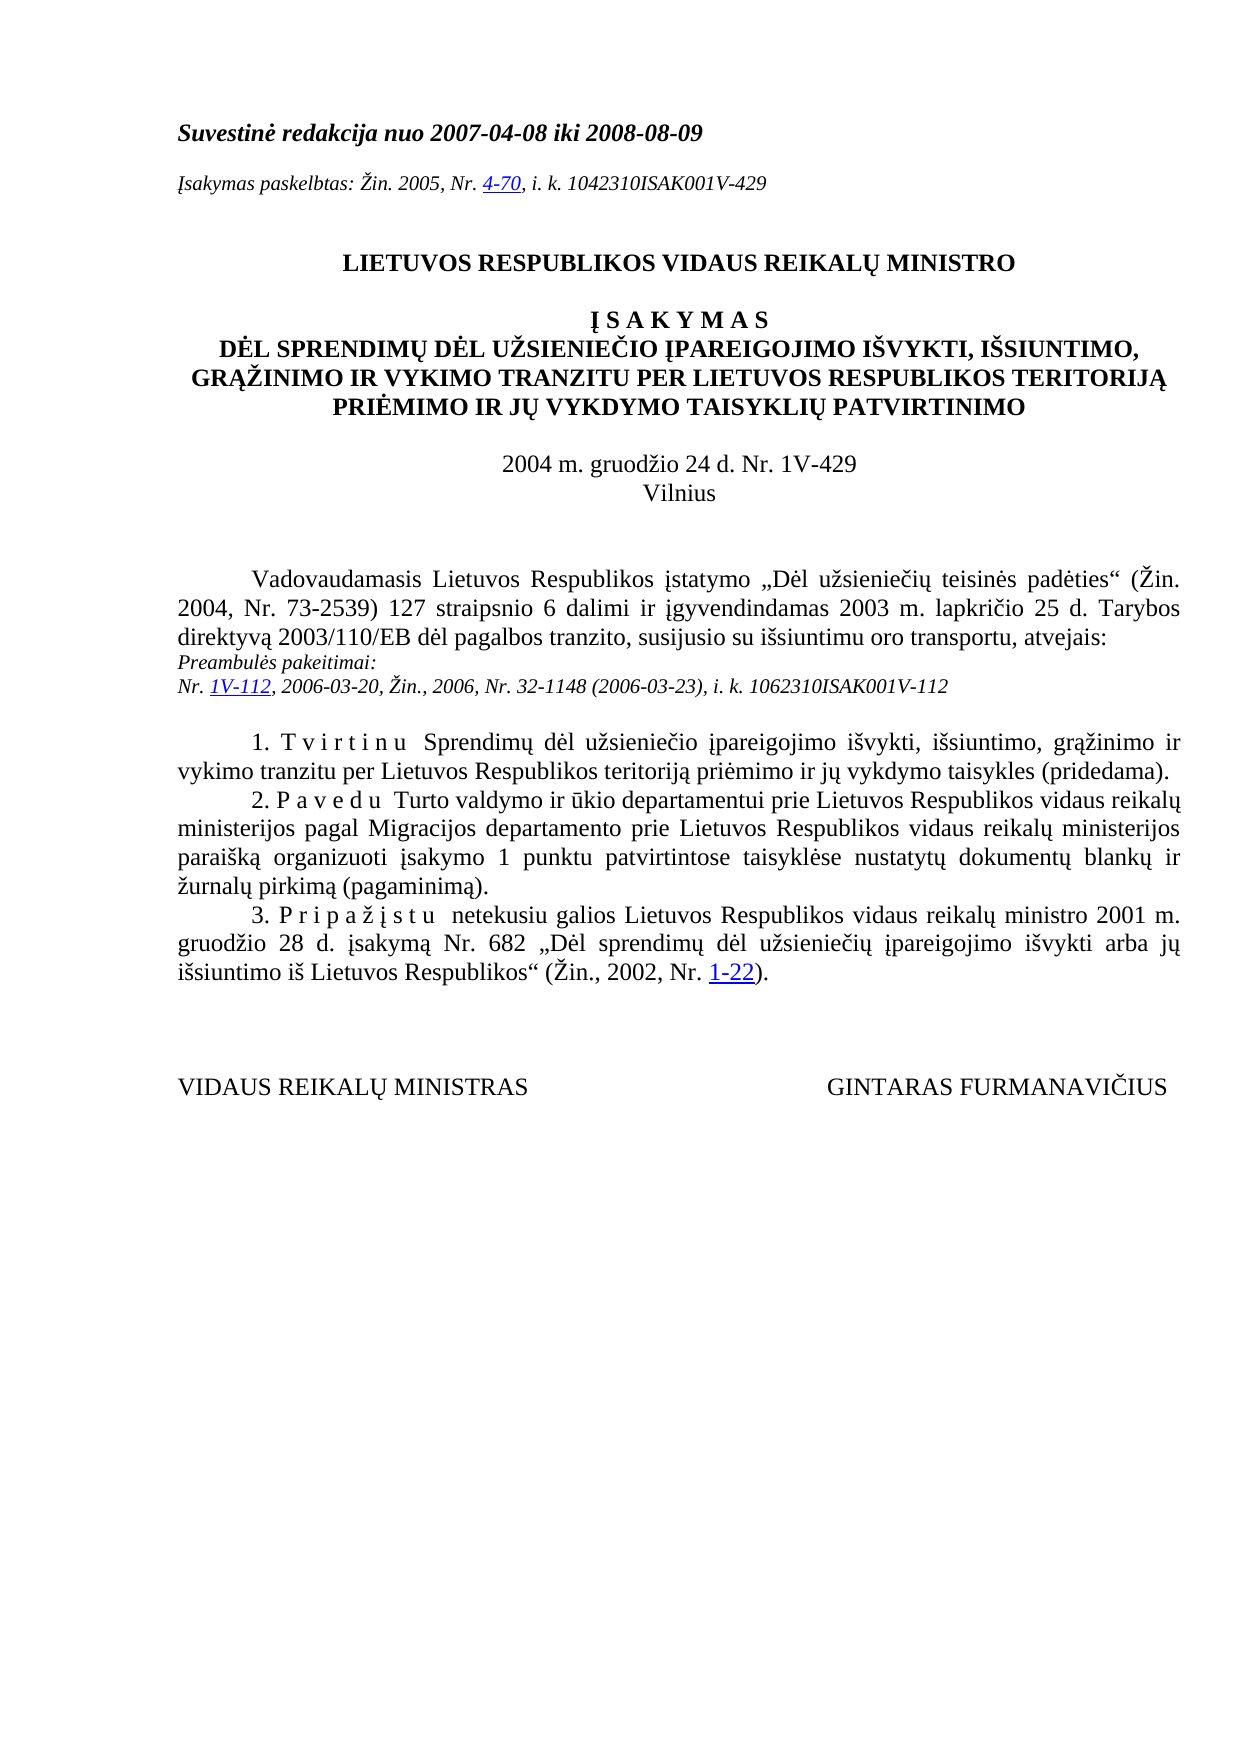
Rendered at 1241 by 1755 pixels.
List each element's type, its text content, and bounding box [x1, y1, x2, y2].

text 3. Pripažįstu netekusiu galios Lietuvos Respublikos vidaus reikalų ministro 2001 m. gruodžio 28 d. įsakymą Nr. 682 „Dėl sprendimų dėl užsieniečių įpareigojimo išvykti arba jų išsiuntimo iš Lietuvos Respublikos“ (Žin., 2002, Nr. 1-22). [177, 900, 1181, 986]
text Vilnius [177, 478, 1181, 507]
text Nr. 1V-112, 2006-03-20, Žin., 2006, Nr. 32-1148 (2006-03-23), i. k. 1062310ISAK001V-112 [177, 674, 1181, 698]
text Į S A K Y M A S [177, 305, 1181, 334]
text 2004 m. gruodžio 24 d. Nr. 1V-429 [177, 449, 1181, 478]
text 2. Pavedu Turto valdymo ir ūkio departamentui prie Lietuvos Respublikos vidaus reikalų ministerijos pagal Migracijos departamento prie Lietuvos Respublikos vidaus reikalų ministerijos paraišką organizuoti įsakymo 1 punktu patvirtintose taisyklėse nustatytų dokumentų blankų ir žurnalų pirkimą (pagaminimą). [177, 785, 1181, 900]
text VIDAUS REIKALŲ MINISTRAS GINTARAS FURMANAVIČIUS [177, 1072, 1181, 1101]
text Preambulės pakeitimai: [177, 650, 1181, 674]
text Įsakymas paskelbtas: Žin. 2005, Nr. 4-70, i. k. 1042310ISAK001V-429 [177, 171, 1181, 195]
text 1. Tvirtinu Sprendimų dėl užsieniečio įpareigojimo išvykti, išsiuntimo, grąžinimo ir vykimo tranzitu per Lietuvos Respublikos teritoriją priėmimo ir jų vykdymo taisykles (pridedama). [177, 727, 1181, 785]
text Suvestinė redakcija nuo 2007-04-08 iki 2008-08-09 [177, 118, 1181, 147]
text DĖL SPRENDIMŲ DĖL UŽSIENIEČIO ĮPAREIGOJIMO IŠVYKTI, IŠSIUNTIMO, GRĄŽINIMO IR VYKIMO TRANZITU PER LIETUVOS RESPUBLIKOS TERITORIJĄ PRIĖMIMO IR JŲ VYKDYMO TAISYKLIŲ PATVIRTINIMO [177, 334, 1181, 420]
text Vadovaudamasis Lietuvos Respublikos įstatymo „Dėl užsieniečių teisinės padėties“ (Žin. 2004, Nr. 73-2539) 127 straipsnio 6 dalimi ir įgyvendindamas 2003 m. lapkričio 25 d. Tarybos direktyvą 2003/110/EB dėl pagalbos tranzito, susijusio su išsiuntimu oro transportu, atvejais: [177, 564, 1181, 650]
text LIETUVOS RESPUBLIKOS VIDAUS REIKALŲ MINISTRO [177, 248, 1181, 277]
